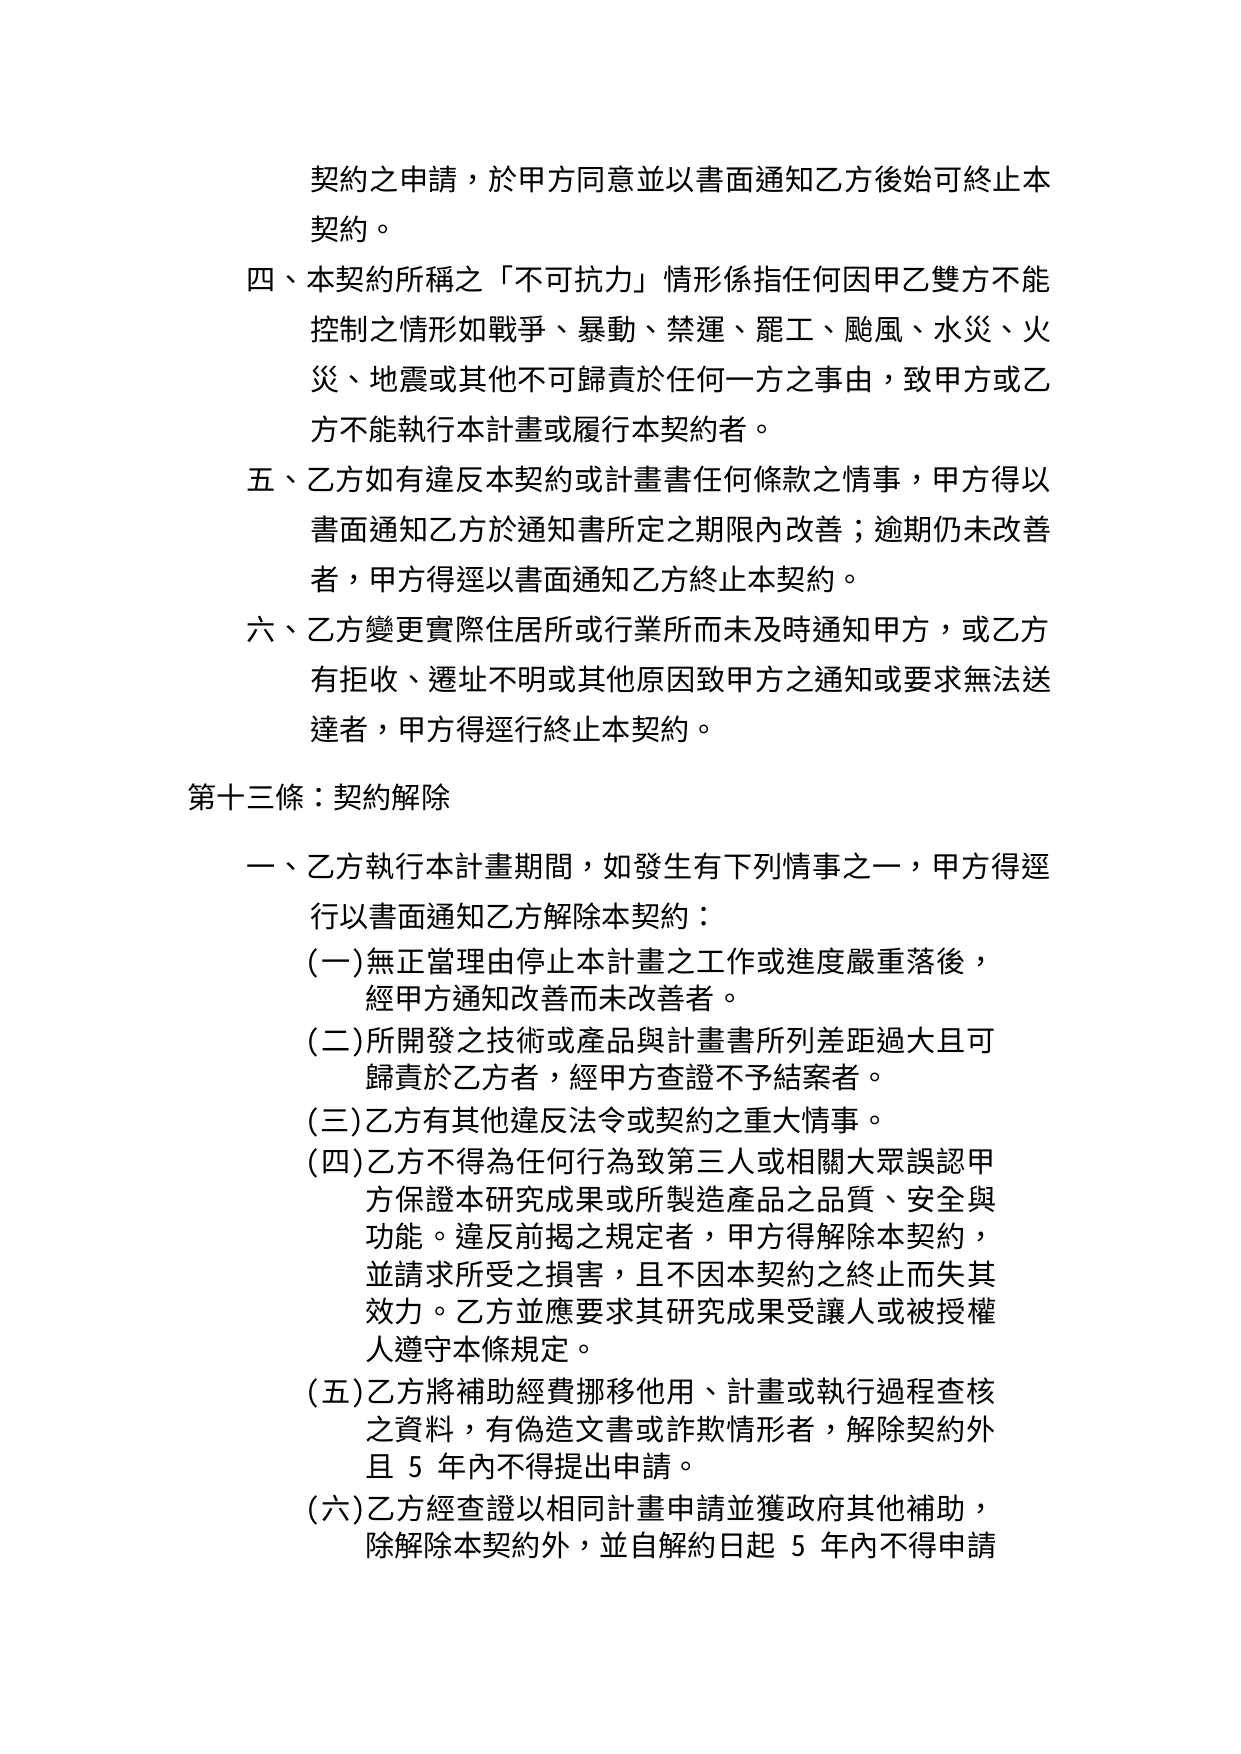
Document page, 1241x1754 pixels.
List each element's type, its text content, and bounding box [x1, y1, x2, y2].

text (二)所開發之技術或產品與計畫書所列差距過大且可歸責於乙方者，經甲方查證不予結案者。 [306, 1021, 996, 1096]
text (三)乙方有其他違反法令或契約之重大情事。 [306, 1101, 996, 1138]
text (五)乙方將補助經費挪移他用、計畫或執行過程查核之資料，有偽造文書或詐欺情形者，解除契約外且 5 年內不得提出申請。 [306, 1372, 996, 1485]
text 四、本契約所稱之「不可抗力」情形係指任何因甲乙雙方不能控制之情形如戰爭、暴動、禁運、罷工、颱風、水災、火災、地震或其他不可歸責於任何一方之事由，致甲方或乙方不能執行本計畫或履行本契約者。 [246, 250, 1053, 450]
text 契約之申請，於甲方同意並以書面通知乙方後始可終止本契約。 [246, 150, 1053, 250]
text 一、乙方執行本計畫期間，如發生有下列情事之一，甲方得逕行以書面通知乙方解除本契約： [246, 837, 1053, 937]
text 六、乙方變更實際住居所或行業所而未及時通知甲方，或乙方有拒收、遷址不明或其他原因致甲方之通知或要求無法送達者，甲方得逕行終止本契約。 [246, 600, 1053, 750]
text 第十三條：契約解除 [187, 769, 1053, 819]
text (一)無正當理由停止本計畫之工作或進度嚴重落後，經甲方通知改善而未改善者。 [306, 942, 996, 1017]
text (四)乙方不得為任何行為致第三人或相關大眾誤認甲方保證本研究成果或所製造產品之品質、安全與功能。違反前揭之規定者，甲方得解除本契約，並請求所受之損害，且不因本契約之終止而失其效力。乙方並應要求其研究成果受讓人或被授權人遵守本條規定。 [306, 1143, 996, 1368]
text (六)乙方經查證以相同計畫申請並獲政府其他補助，除解除本契約外，並自解約日起 5 年內不得申請 [306, 1489, 996, 1564]
text 五、乙方如有違反本契約或計畫書任何條款之情事，甲方得以書面通知乙方於通知書所定之期限內改善；逾期仍未改善者，甲方得逕以書面通知乙方終止本契約。 [246, 450, 1053, 600]
